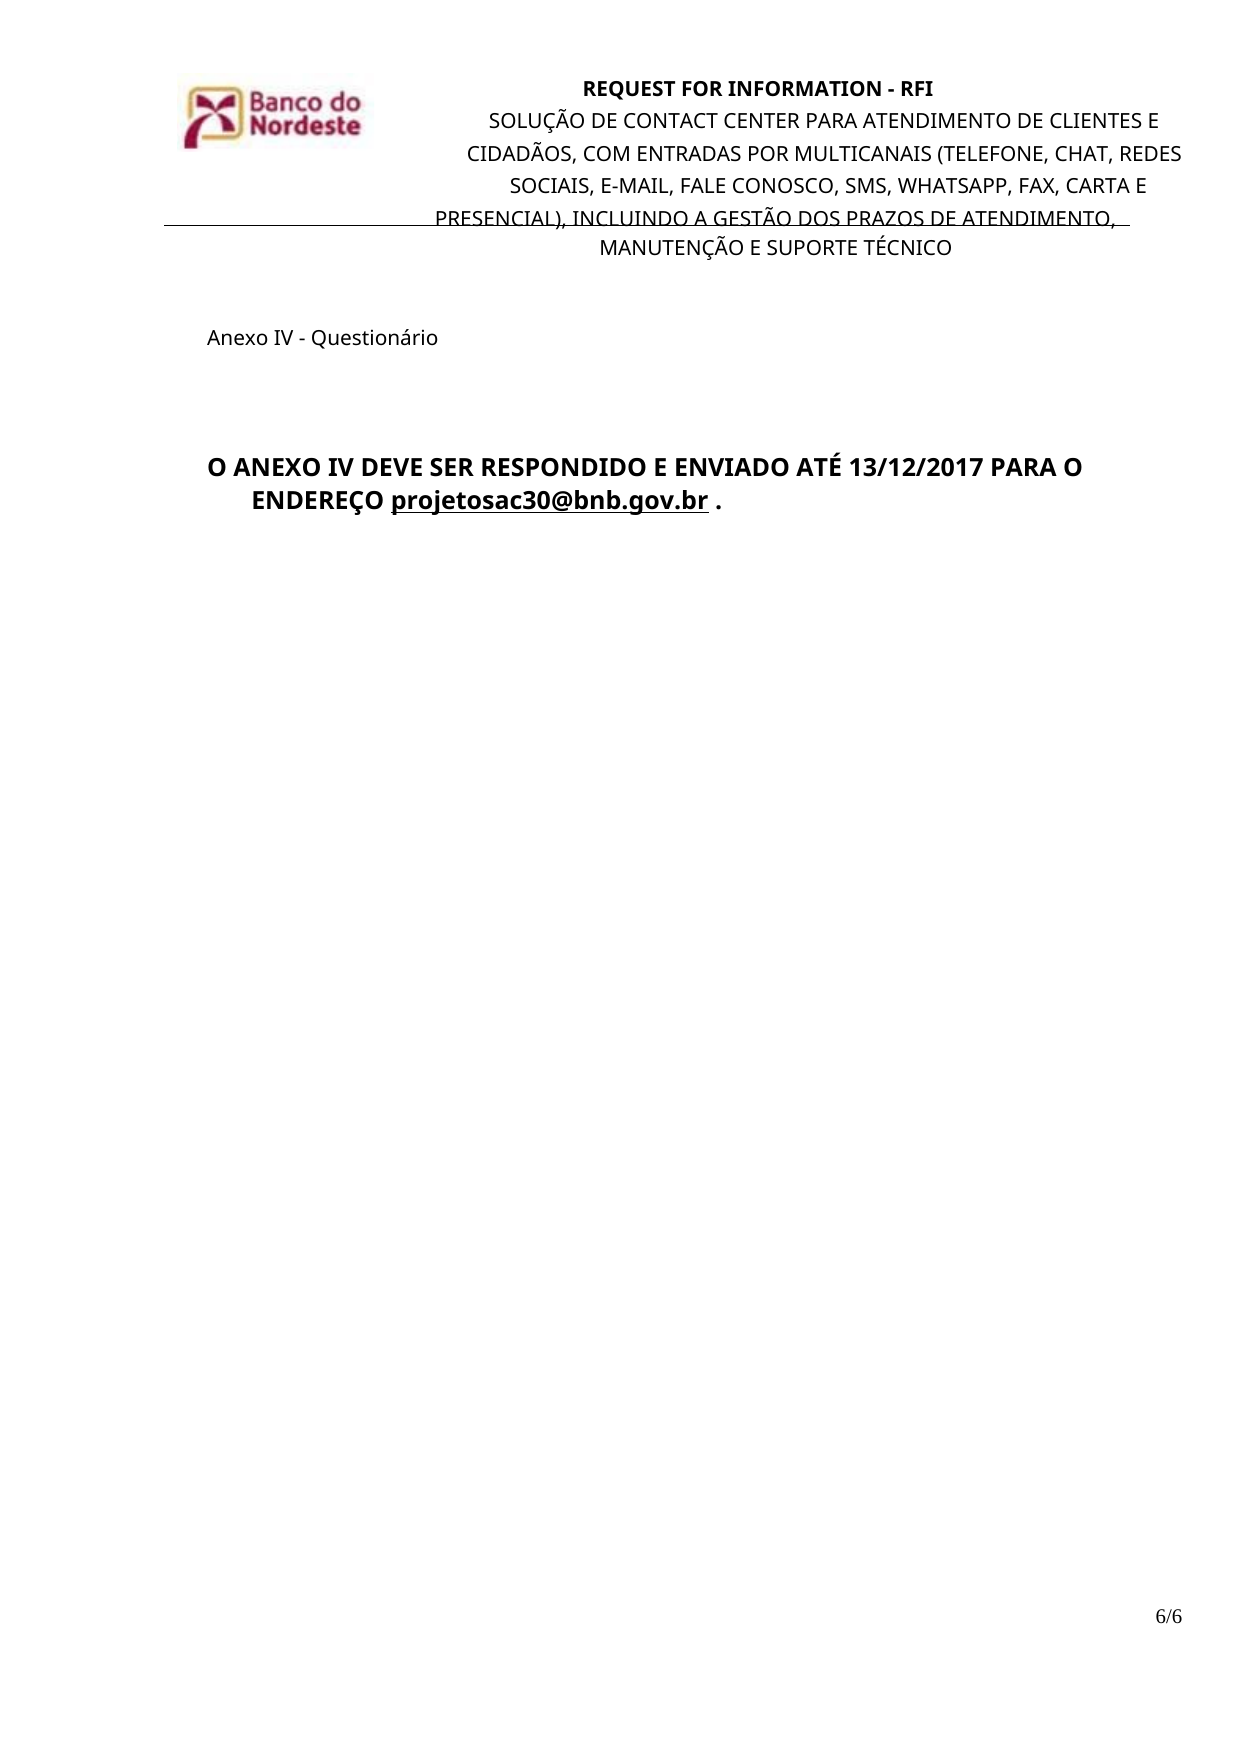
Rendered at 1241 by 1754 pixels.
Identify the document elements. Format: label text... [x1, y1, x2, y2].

text O ANEXO IV DEVE SER RESPONDIDO E ENVIADO ATÉ 13/12/2017 PARA O ENDEREÇO projetosac30@bnb.gov.br . [207, 450, 1182, 517]
picture [177, 73, 375, 152]
text Anexo IV - Questionário [207, 323, 1183, 351]
